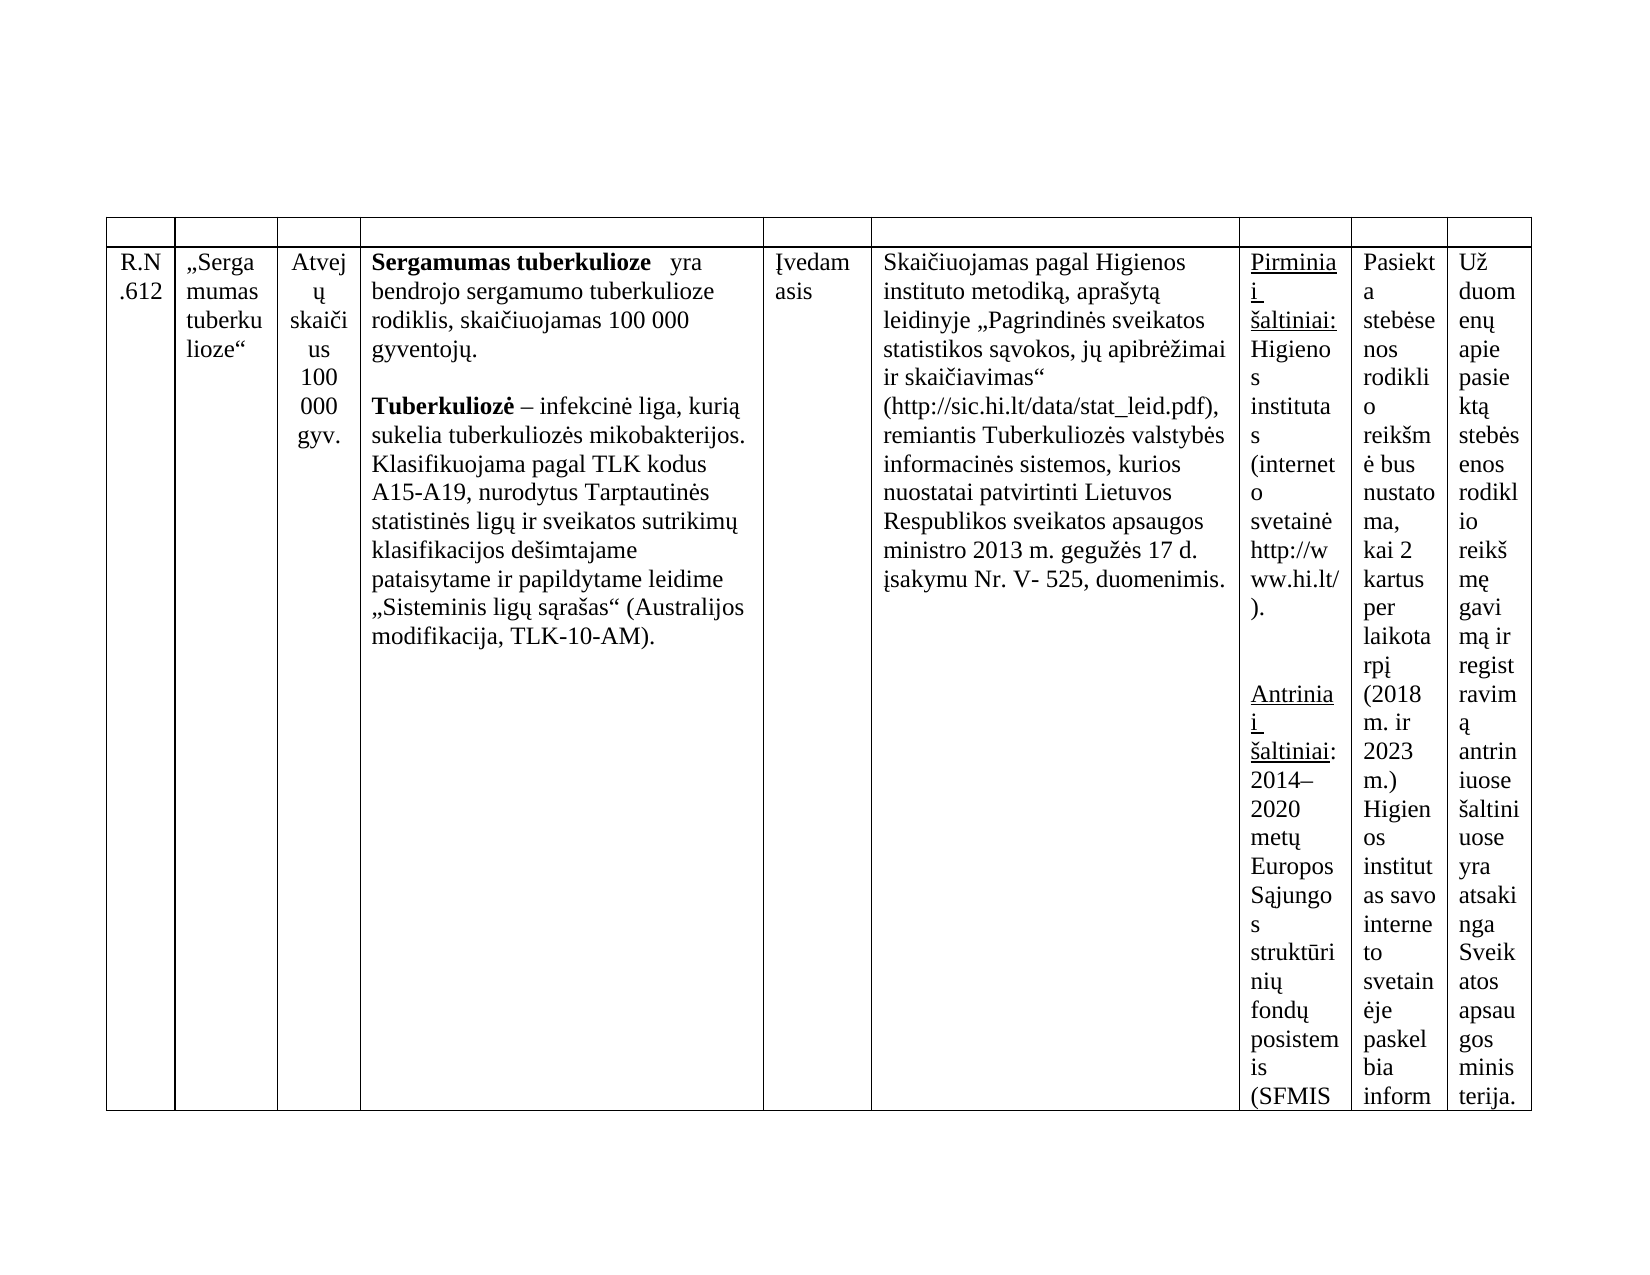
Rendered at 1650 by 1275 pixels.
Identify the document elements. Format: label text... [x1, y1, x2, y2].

table_cell Sergamumas tuberkulioze yra bendrojo sergamumo tuberkulioze rodiklis, skaičiuojamas 100 000 gyventojų. Tuberkuliozė – infekcinė liga, kurią sukelia tuberkuliozės mikobakterijos. Klasifikuojama pagal TLK kodus A15-A19, nurodytus Tarptautinės statistinės ligų ir sveikatos sutrikimų klasifikacijos dešimtajame pataisytame ir papildytame leidime „Sisteminis ligų sąrašas“ (Australijos modifikacija, TLK-10-AM). [361, 248, 763, 1110]
table_cell [361, 218, 763, 246]
table_cell Pasiekta stebėsenos rodiklio reikšmė bus nustatoma, kai 2 kartus per laikotarpį (2018 m. ir 2023 m.) Higienos institutas savo interneto svetainėje paskelbia inform [1352, 248, 1447, 1110]
table_cell R.N.612 [107, 248, 174, 1110]
table_cell [107, 218, 174, 246]
table_cell Už duomenų apie pasiektą stebėsenos rodiklio reikšmę gavimą ir registravimą antriniuose šaltiniuose yra atsakinga Sveikatos apsaugos ministerija. [1448, 248, 1531, 1110]
table_cell Pirminiai šaltiniai: Higienos institutas (interneto svetainė http://www.hi.lt/). Antriniai šaltiniai: 2014–2020 metų Europos Sąjungos struktūrinių fondų posistemis (SFMIS [1240, 248, 1351, 1110]
table_cell Įvedamasis [764, 248, 871, 1110]
table_cell [764, 218, 871, 246]
table_cell Atvejų skaičius 100 000 gyv. [278, 248, 360, 1110]
table_cell [176, 218, 277, 246]
table_cell „Sergamumas tuberkulioze“ [176, 248, 277, 1110]
table_cell [278, 218, 360, 246]
table_cell Skaičiuojamas pagal Higienos instituto metodiką, aprašytą leidinyje „Pagrindinės sveikatos statistikos sąvokos, jų apibrėžimai ir skaičiavimas“ (http://sic.hi.lt/data/stat_leid.pdf), remiantis Tuberkuliozės valstybės informacinės sistemos, kurios nuostatai patvirtinti Lietuvos Respublikos sveikatos apsaugos ministro 2013 m. gegužės 17 d. įsakymu Nr. V- 525, duomenimis. [872, 248, 1239, 1110]
